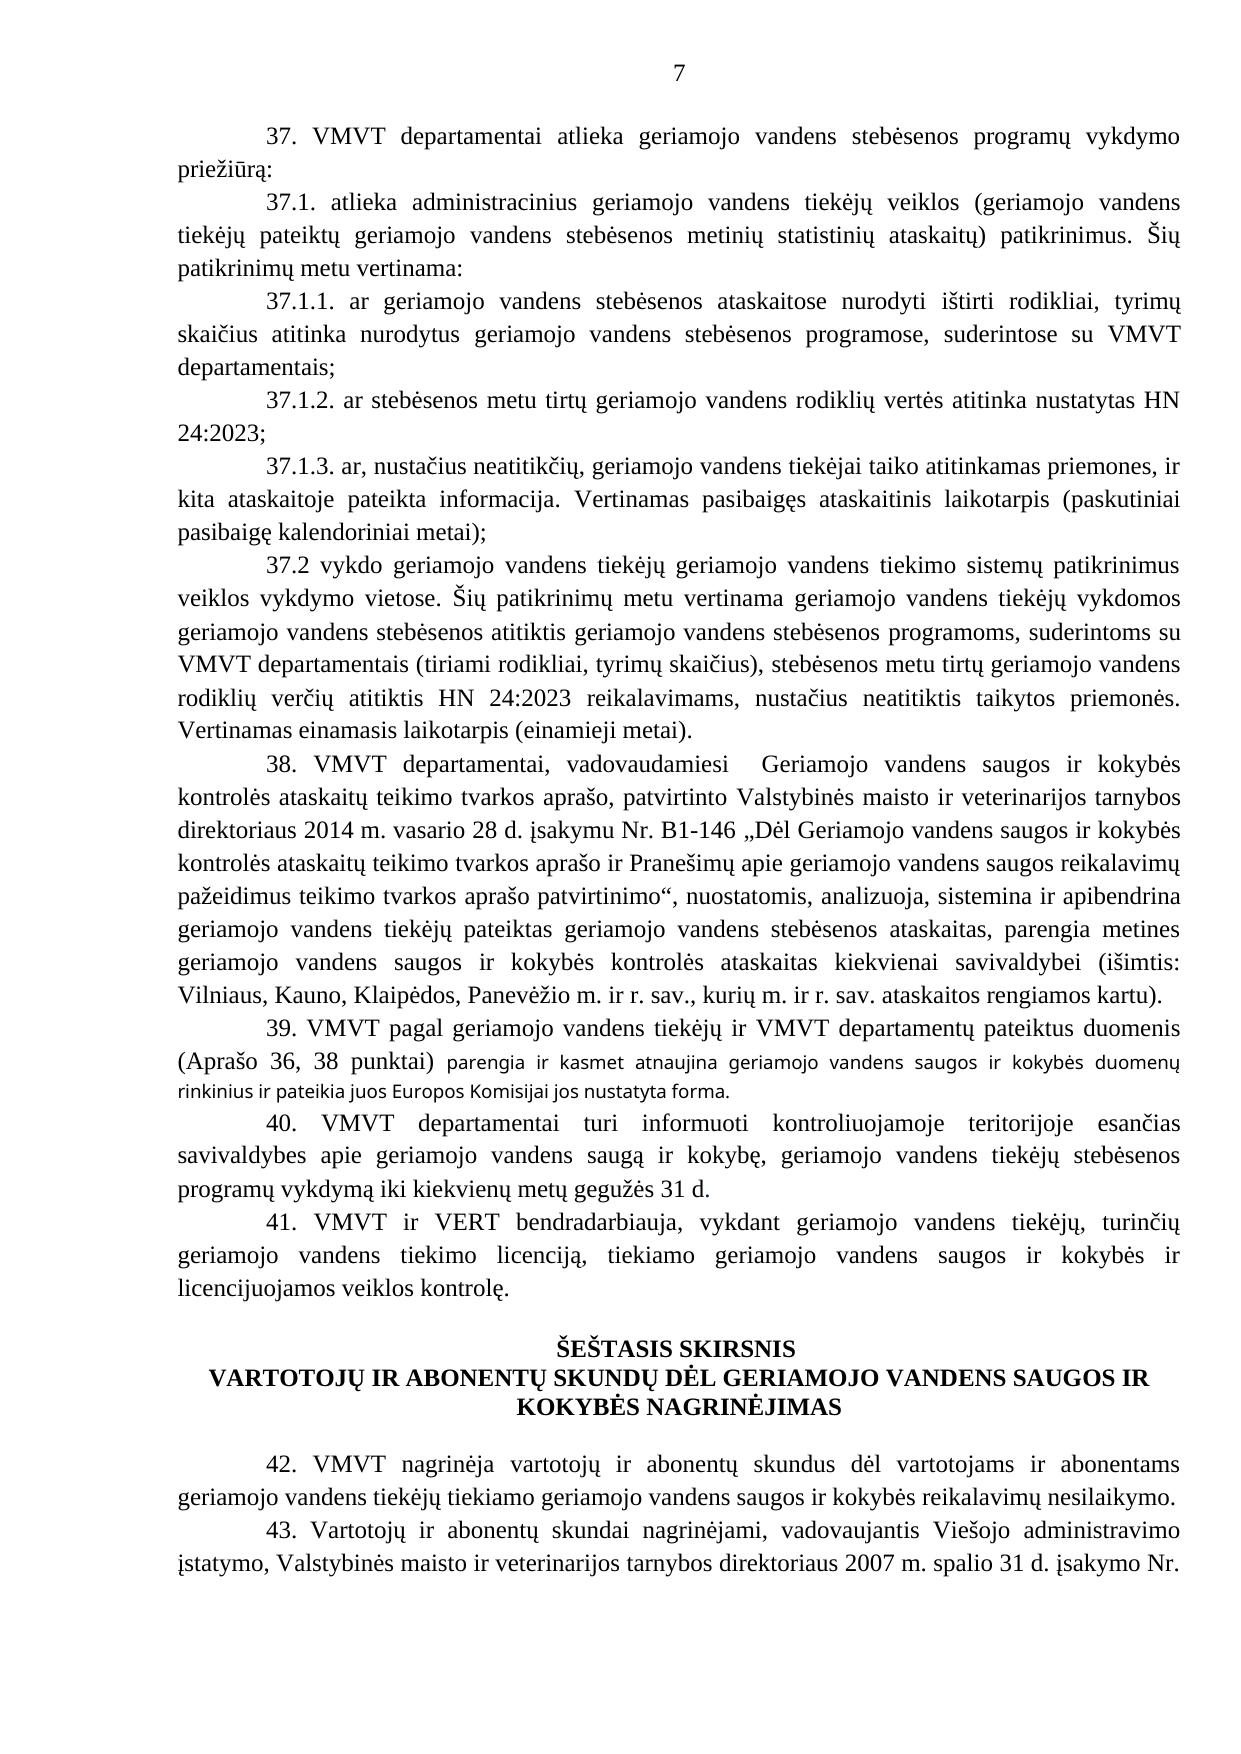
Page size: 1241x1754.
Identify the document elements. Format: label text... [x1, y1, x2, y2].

text 37.1. atlieka administracinius geriamojo vandens tiekėjų veiklos (geriamojo vandens tiekėjų pateiktų geriamojo vandens stebėsenos metinių statistinių ataskaitų) patikrinimus. Šių patikrinimų metu vertinama: [177, 187, 1181, 282]
text 39. VMVT pagal geriamojo vandens tiekėjų ir VMVT departamentų pateiktus duomenis (Aprašo 36, 38 punktai) parengia ir kasmet atnaujina geriamojo vandens saugos ir kokybės duomenų rinkinius ir pateikia juos Europos Komisijai jos nustatyta forma. [177, 1013, 1181, 1104]
text ŠEŠTASIS SKIRSNIS [177, 1334, 1181, 1363]
text 37.2 vykdo geriamojo vandens tiekėjų geriamojo vandens tiekimo sistemų patikrinimus veiklos vykdymo vietose. Šių patikrinimų metu vertinama geriamojo vandens tiekėjų vykdomos geriamojo vandens stebėsenos atitiktis geriamojo vandens stebėsenos programoms, suderintoms su VMVT departamentais (tiriami rodikliai, tyrimų skaičius), stebėsenos metu tirtų geriamojo vandens rodiklių verčių atitiktis HN 24:2023 reikalavimams, nustačius neatitiktis taikytos priemonės. Vertinamas einamasis laikotarpis (einamieji metai). [177, 551, 1181, 744]
text 37.1.3. ar, nustačius neatitikčių, geriamojo vandens tiekėjai taiko atitinkamas priemones, ir kita ataskaitoje pateikta informacija. Vertinamas pasibaigęs ataskaitinis laikotarpis (paskutiniai pasibaigę kalendoriniai metai); [177, 451, 1181, 546]
text 37. VMVT departamentai atlieka geriamojo vandens stebėsenos programų vykdymo priežiūrą: [177, 121, 1181, 183]
text 37.1.2. ar stebėsenos metu tirtų geriamojo vandens rodiklių vertės atitinka nustatytas HN 24:2023; [177, 385, 1181, 447]
text 37.1.1. ar geriamojo vandens stebėsenos ataskaitose nurodyti ištirti rodikliai, tyrimų skaičius atitinka nurodytus geriamojo vandens stebėsenos programose, suderintose su VMVT departamentais; [177, 286, 1181, 381]
text 38. VMVT departamentai, vadovaudamiesi Geriamojo vandens saugos ir kokybės kontrolės ataskaitų teikimo tvarkos aprašo, patvirtinto Valstybinės maisto ir veterinarijos tarnybos direktoriaus 2014 m. vasario 28 d. įsakymu Nr. B1-146 „Dėl Geriamojo vandens saugos ir kokybės kontrolės ataskaitų teikimo tvarkos aprašo ir Pranešimų apie geriamojo vandens saugos reikalavimų pažeidimus teikimo tvarkos aprašo patvirtinimo“, nuostatomis, analizuoja, sistemina ir apibendrina geriamojo vandens tiekėjų pateiktas geriamojo vandens stebėsenos ataskaitas, parengia metines geriamojo vandens saugos ir kokybės kontrolės ataskaitas kiekvienai savivaldybei (išimtis: Vilniaus, Kauno, Klaipėdos, Panevėžio m. ir r. sav., kurių m. ir r. sav. ataskaitos rengiamos kartu). [177, 749, 1181, 1008]
text 43. Vartotojų ir abonentų skundai nagrinėjami, vadovaujantis Viešojo administravimo įstatymo, Valstybinės maisto ir veterinarijos tarnybos direktoriaus 2007 m. spalio 31 d. įsakymo Nr. [177, 1516, 1181, 1577]
text 42. VMVT nagrinėja vartotojų ir abonentų skundus dėl vartotojams ir abonentams geriamojo vandens tiekėjų tiekiamo geriamojo vandens saugos ir kokybės reikalavimų nesilaikymo. [177, 1449, 1181, 1511]
text 41. VMVT ir VERT bendradarbiauja, vykdant geriamojo vandens tiekėjų, turinčių geriamojo vandens tiekimo licenciją, tiekiamo geriamojo vandens saugos ir kokybės ir licencijuojamos veiklos kontrolę. [177, 1207, 1181, 1301]
text 40. VMVT departamentai turi informuoti kontroliuojamoje teritorijoje esančias savivaldybes apie geriamojo vandens saugą ir kokybę, geriamojo vandens tiekėjų stebėsenos programų vykdymą iki kiekvienų metų gegužės 31 d. [177, 1108, 1181, 1202]
text VARTOTOJŲ IR ABONENTŲ SKUNDŲ DĖL GERIAMOJO VANDENS SAUGOS IR KOKYBĖS NAGRINĖJIMAS [177, 1363, 1181, 1421]
